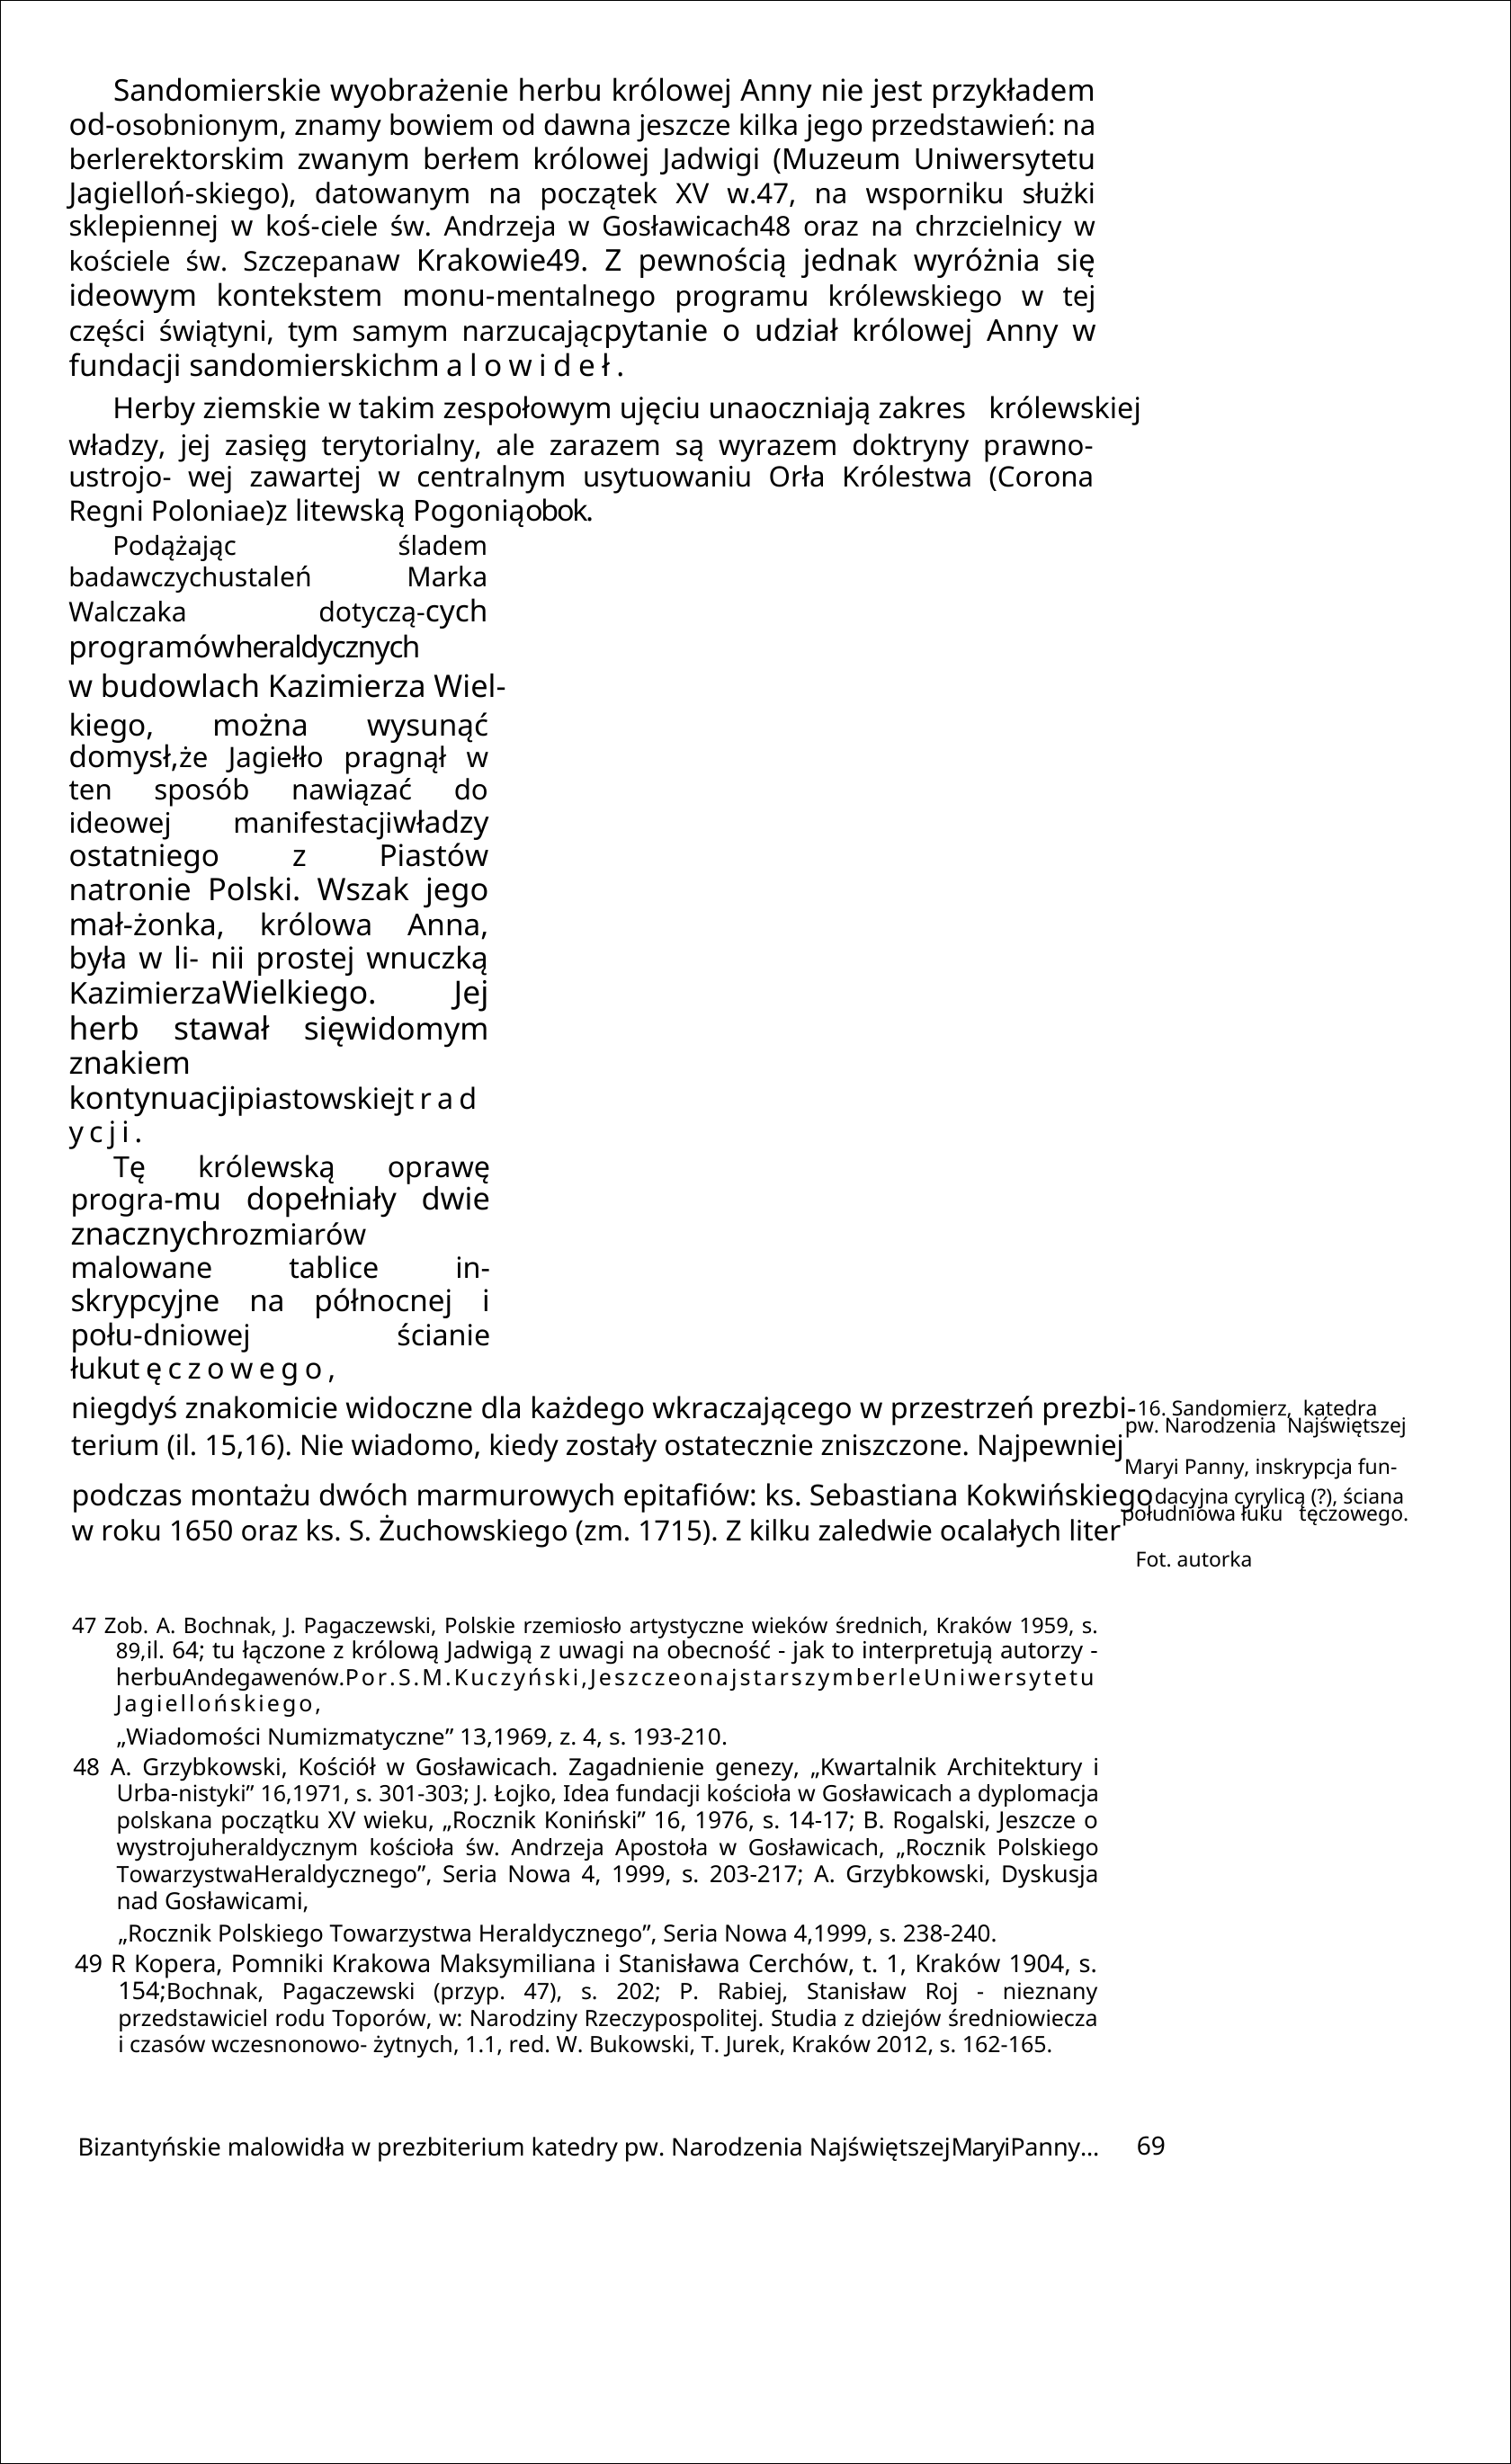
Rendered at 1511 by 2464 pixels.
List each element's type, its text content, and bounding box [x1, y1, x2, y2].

text władzy, jej zasięg terytorialny, ale zarazem są wyrazem doktryny prawno-ustrojo- wej zawartej w centralnym usytuowaniu Orła Królestwa (Corona Regni Poloniae)z litewską Pogoniąobok. [68, 428, 1095, 530]
text Tę królewską oprawę progra-mu dopełniały dwie znacznychrozmiarów malowane tablice in-skrypcyjne na północnej i połu-dniowej ścianie łukutęczowego, [70, 1151, 490, 1388]
text 49 R Kopera, Pomniki Krakowa Maksymiliana i Stanisława Cerchów, t. 1, Kraków 1904, s. 154;Bochnak, Pagaczewski (przyp. 47), s. 202; P. Rabiej, Stanisław Roj - nieznany przedstawiciel rodu Toporów, w: Narodziny Rzeczypospolitej. Studia z dziejów średniowiecza i czasów wczesnonowo- żytnych, 1.1, red. W. Bukowski, T. Jurek, Kraków 2012, s. 162-165. [75, 1950, 1099, 2059]
text niegdyś znakomicie widoczne dla każdego wkraczającego w przestrzeń prezbi-16. Sandomierz, katedra [71, 1388, 1510, 1426]
text „Wiadomości Numizmatyczne” 13,1969, z. 4, s. 193-210. [116, 1719, 1510, 1752]
text 48 A. Grzybkowski, Kościół w Gosławicach. Zagadnienie genezy, „Kwartalnik Architektury i Urba-nistyki” 16,1971, s. 301-303; J. Łojko, Idea fundacji kościoła w Gosławicach a dyplomacja polskana początku XV wieku, „Rocznik Koniński” 16, 1976, s. 14-17; B. Rogalski, Jeszcze o wystrojuheraldycznym kościoła św. Andrzeja Apostoła w Gosławicach, „Rocznik Polskiego TowarzystwaHeraldycznego”, Seria Nowa 4, 1999, s. 203-217; A. Grzybkowski, Dyskusja nad Gosławicami, [73, 1754, 1100, 1917]
text Maryi Panny, inskrypcja fun- [1168, 1463, 1238, 1478]
text 47 Zob. A. Bochnak, J. Pagaczewski, Polskie rzemiosło artystyczne wieków średnich, Kraków 1959, s. 89,il. 64; tu łączone z królową Jadwigą z uwagi na obecność - jak to interpretują autorzy - herbuAndegawenów.Por.S.M.Kuczyński,JeszczeonajstarszymberleUniwersytetuJagiellońskiego, [72, 1613, 1100, 1719]
text w roku 1650 oraz ks. S. Żuchowskiego (zm. 1715). Z kilku zaledwie ocalałych literpołudniowa łuku tęczowego. [71, 1513, 1510, 1548]
text Maryi Panny, inskrypcja fun- [1339, 1463, 1397, 1478]
text Sandomierskie wyobrażenie herbu królowej Anny nie jest przykładem od-osobnionym, znamy bowiem od dawna jeszcze kilka jego przedstawień: na berlerektorskim zwanym berłem królowej Jadwigi (Muzeum Uniwersytetu Jagielloń-skiego), datowanym na początek XV w.47, na wsporniku służki sklepiennej w koś-ciele św. Andrzeja w Gosławicach48 oraz na chrzcielnicy w kościele św. Szczepanaw Krakowie49. Z pewnością jednak wyróżnia się ideowym kontekstem monu-mentalnego programu królewskiego w tej części świątyni, tym samym narzucającpytanie o udział królowej Anny w fundacji sandomierskichmalowideł. [68, 74, 1096, 385]
text Podążając śladem badawczychustaleń Marka Walczaka dotyczą-cych programówheraldycznych [68, 531, 487, 666]
text Maryi Panny, inskrypcja fun- [1, 1463, 1167, 1478]
text Herby ziemskie w takim zespołowym ujęciu unaoczniają zakres królewskiej [112, 385, 1510, 426]
text kiego, można wysunąć domysł,że Jagiełło pragnął w ten sposób nawiązać do ideowej manifestacjiwładzy ostatniego z Piastów natronie Polski. Wszak jego mał-żonka, królowa Anna, była w li- nii prostej wnuczką KazimierzaWielkiego. Jej herb stawał sięwidomym znakiem kontynuacjipiastowskiejtradycji. [68, 710, 488, 1150]
text w budowlach Kazimierza Wiel- [68, 666, 1510, 704]
text Bizantyńskie malowidła w prezbiterium katedry pw. Narodzenia NajświętszejMaryiPanny... 69 [77, 2128, 1510, 2164]
text terium (il. 15,16). Nie wiadomo, kiedy zostały ostatecznie zniszczone. Najpewniejpw. Narodzenia Najświętszej [71, 1426, 1510, 1463]
text podczas montażu dwóch marmurowych epitafiów: ks. Sebastiana Kokwińskiegodacyjna cyrylicą (?), ściana [71, 1478, 1510, 1513]
text Fot. autorka [1135, 1548, 1510, 1571]
text „Rocznik Polskiego Towarzystwa Heraldycznego”, Seria Nowa 4,1999, s. 238-240. [118, 1917, 1510, 1949]
text Maryi Panny, inskrypcja fun- [1238, 1463, 1307, 1478]
